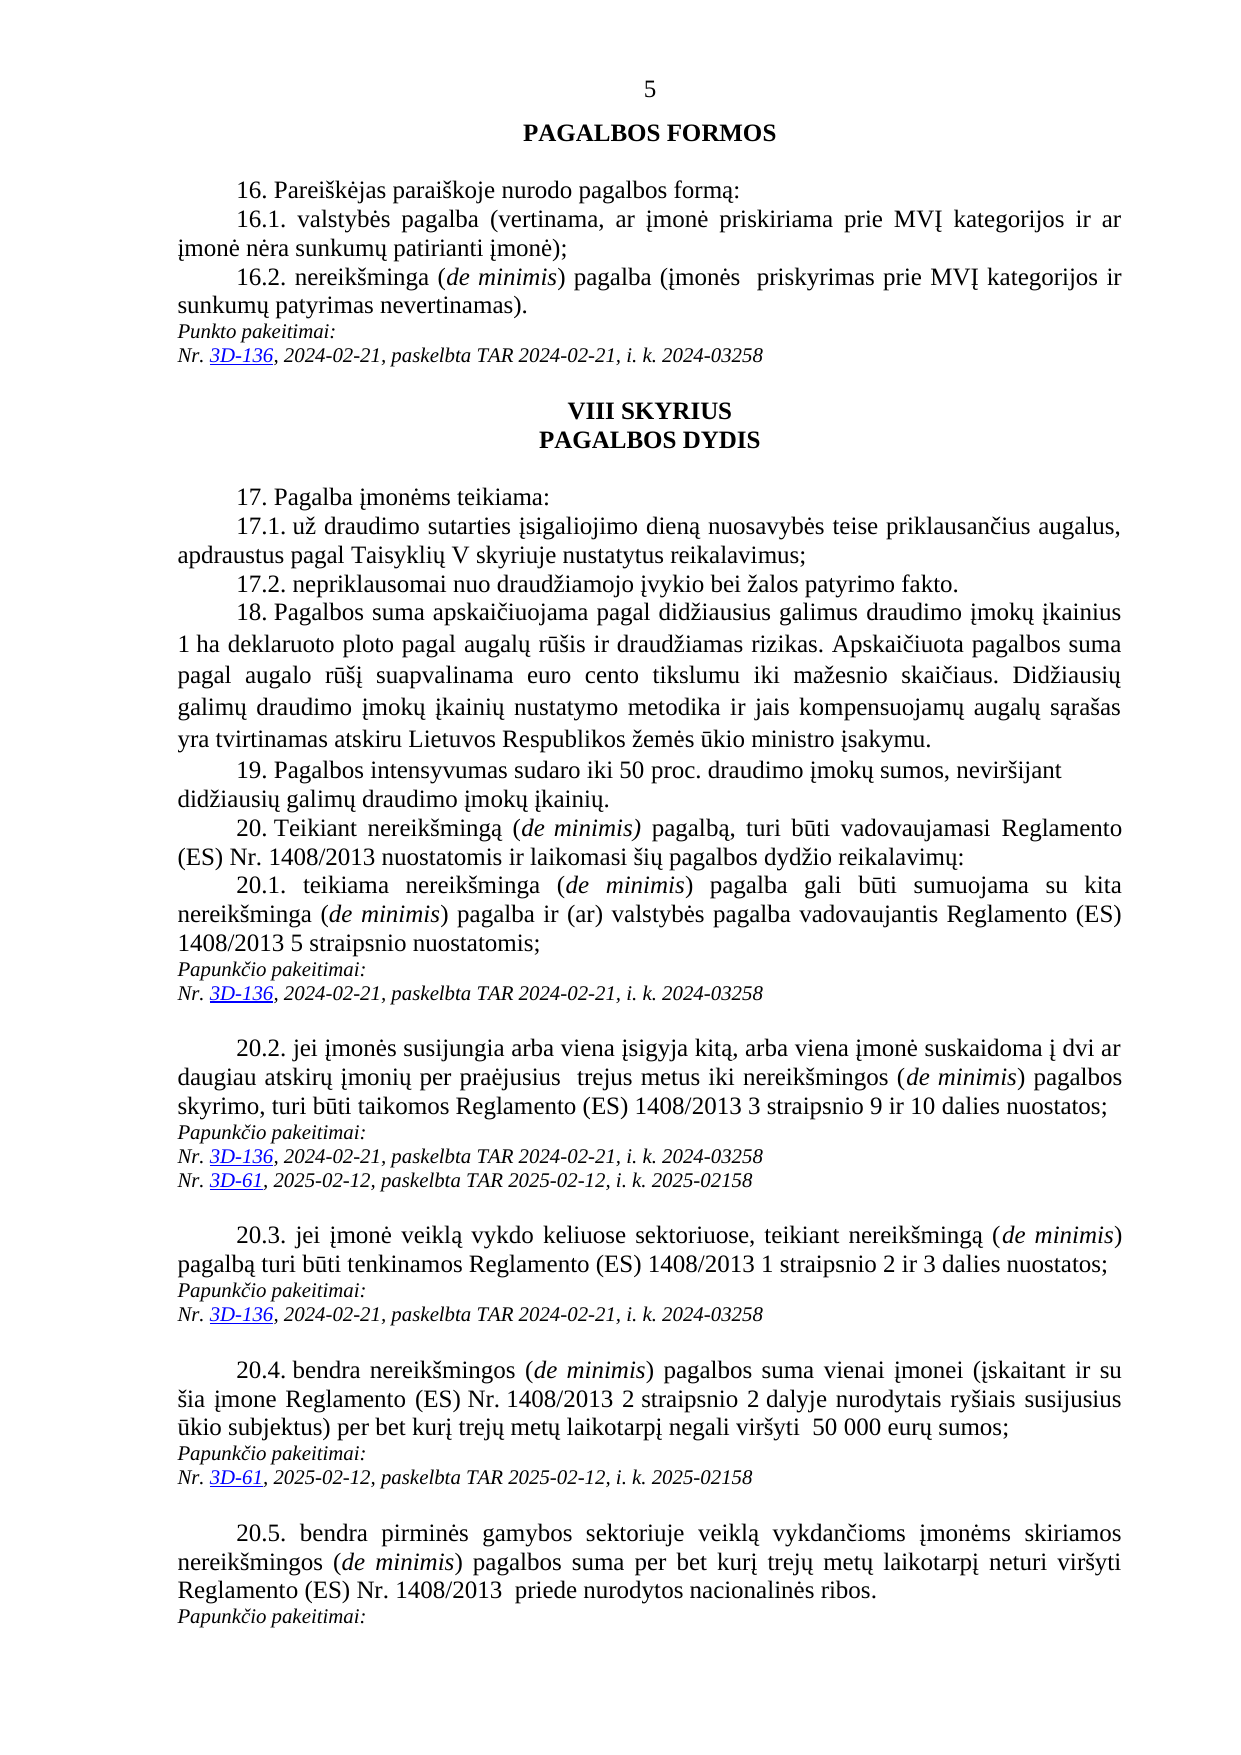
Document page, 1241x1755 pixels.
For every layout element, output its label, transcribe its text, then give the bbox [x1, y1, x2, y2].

text 18. Pagalbos suma apskaičiuojama pagal didžiausius galimus draudimo įmokų įkainius 1 ha deklaruoto ploto pagal augalų rūšis ir draudžiamas rizikas. Apskaičiuota pagalbos suma pagal augalo rūšį suapvalinama euro cento tikslumu iki mažesnio skaičiaus. Didžiausių galimų draudimo įmokų įkainių nustatymo metodika ir jais kompensuojamų augalų sąrašas yra tvirtinamas atskiru Lietuvos Respublikos žemės ūkio ministro įsakymu. [177, 597, 1122, 752]
text PAGALBOS DYDIS [177, 425, 1122, 454]
text Nr. 3D-61, 2025-02-12, paskelbta TAR 2025-02-12, i. k. 2025-02158 [177, 1465, 1122, 1489]
text 20. Teikiant nereikšmingą (de minimis) pagalbą, turi būti vadovaujamasi Reglamento (ES) Nr. 1408/2013 nuostatomis ir laikomasi šių pagalbos dydžio reikalavimų: [177, 813, 1122, 870]
text 20.2. jei įmonės susijungia arba viena įsigyja kitą, arba viena įmonė suskaidoma į dvi ar daugiau atskirų įmonių per praėjusius trejus metus iki nereikšmingos (de minimis) pagalbos skyrimo, turi būti taikomos Reglamento (ES) 1408/2013 3 straipsnio 9 ir 10 dalies nuostatos; [177, 1033, 1122, 1120]
text Nr. 3D-136, 2024-02-21, paskelbta TAR 2024-02-21, i. k. 2024-03258 [177, 981, 1122, 1005]
text Nr. 3D-136, 2024-02-21, paskelbta TAR 2024-02-21, i. k. 2024-03258 [177, 1302, 1122, 1326]
text Nr. 3D-136, 2024-02-21, paskelbta TAR 2024-02-21, i. k. 2024-03258 [177, 343, 1122, 367]
text 20.5. bendra pirminės gamybos sektoriuje veiklą vykdančioms įmonėms skiriamos nereikšmingos (de minimis) pagalbos suma per bet kurį trejų metų laikotarpį neturi viršyti Reglamento (ES) Nr. 1408/2013 priede nurodytos nacionalinės ribos. [177, 1518, 1122, 1604]
text 17.2. nepriklausomai nuo draudžiamojo įvykio bei žalos patyrimo fakto. [177, 569, 1122, 597]
text Nr. 3D-61, 2025-02-12, paskelbta TAR 2025-02-12, i. k. 2025-02158 [177, 1168, 1122, 1192]
text 16. Pareiškėjas paraiškoje nurodo pagalbos formą: [177, 176, 1122, 204]
text 19. Pagalbos intensyvumas sudaro iki 50 proc. draudimo įmokų sumos, neviršijant didžiausių galimų draudimo įmokų įkainių. [177, 755, 1122, 813]
text Papunkčio pakeitimai: [177, 1604, 1122, 1628]
text 16.2. nereikšminga (de minimis) pagalba (įmonės priskyrimas prie MVĮ kategorijos ir sunkumų patyrimas nevertinamas). [177, 262, 1122, 319]
text VIII SKYRIUS [177, 396, 1122, 425]
text Nr. 3D-136, 2024-02-21, paskelbta TAR 2024-02-21, i. k. 2024-03258 [177, 1144, 1122, 1168]
text 20.3. jei įmonė veiklą vykdo keliuose sektoriuose, teikiant nereikšmingą (de minimis) pagalbą turi būti tenkinamos Reglamento (ES) 1408/2013 1 straipsnio 2 ir 3 dalies nuostatos; [177, 1221, 1122, 1278]
text PAGALBOS FORMOS [177, 118, 1122, 147]
text 17.1. už draudimo sutarties įsigaliojimo dieną nuosavybės teise priklausančius augalus, apdraustus pagal Taisyklių V skyriuje nustatytus reikalavimus; [177, 511, 1122, 569]
text Papunkčio pakeitimai: [177, 1441, 1122, 1465]
text Papunkčio pakeitimai: [177, 957, 1122, 981]
text Punkto pakeitimai: [177, 319, 1122, 343]
text 20.4. bendra nereikšmingos (de minimis) pagalbos suma vienai įmonei (įskaitant ir su šia įmone Reglamento (ES) Nr. 1408/2013 2 straipsnio 2 dalyje nurodytais ryšiais susijusius ūkio subjektus) per bet kurį trejų metų laikotarpį negali viršyti 50 000 eurų sumos; [177, 1355, 1122, 1441]
text 17. Pagalba įmonėms teikiama: [177, 482, 1122, 511]
text Papunkčio pakeitimai: [177, 1120, 1122, 1144]
text 20.1. teikiama nereikšminga (de minimis) pagalba gali būti sumuojama su kita nereikšminga (de minimis) pagalba ir (ar) valstybės pagalba vadovaujantis Reglamento (ES) 1408/2013 5 straipsnio nuostatomis; [177, 870, 1122, 957]
text 16.1. valstybės pagalba (vertinama, ar įmonė priskiriama prie MVĮ kategorijos ir ar įmonė nėra sunkumų patirianti įmonė); [177, 204, 1122, 262]
text Papunkčio pakeitimai: [177, 1278, 1122, 1302]
